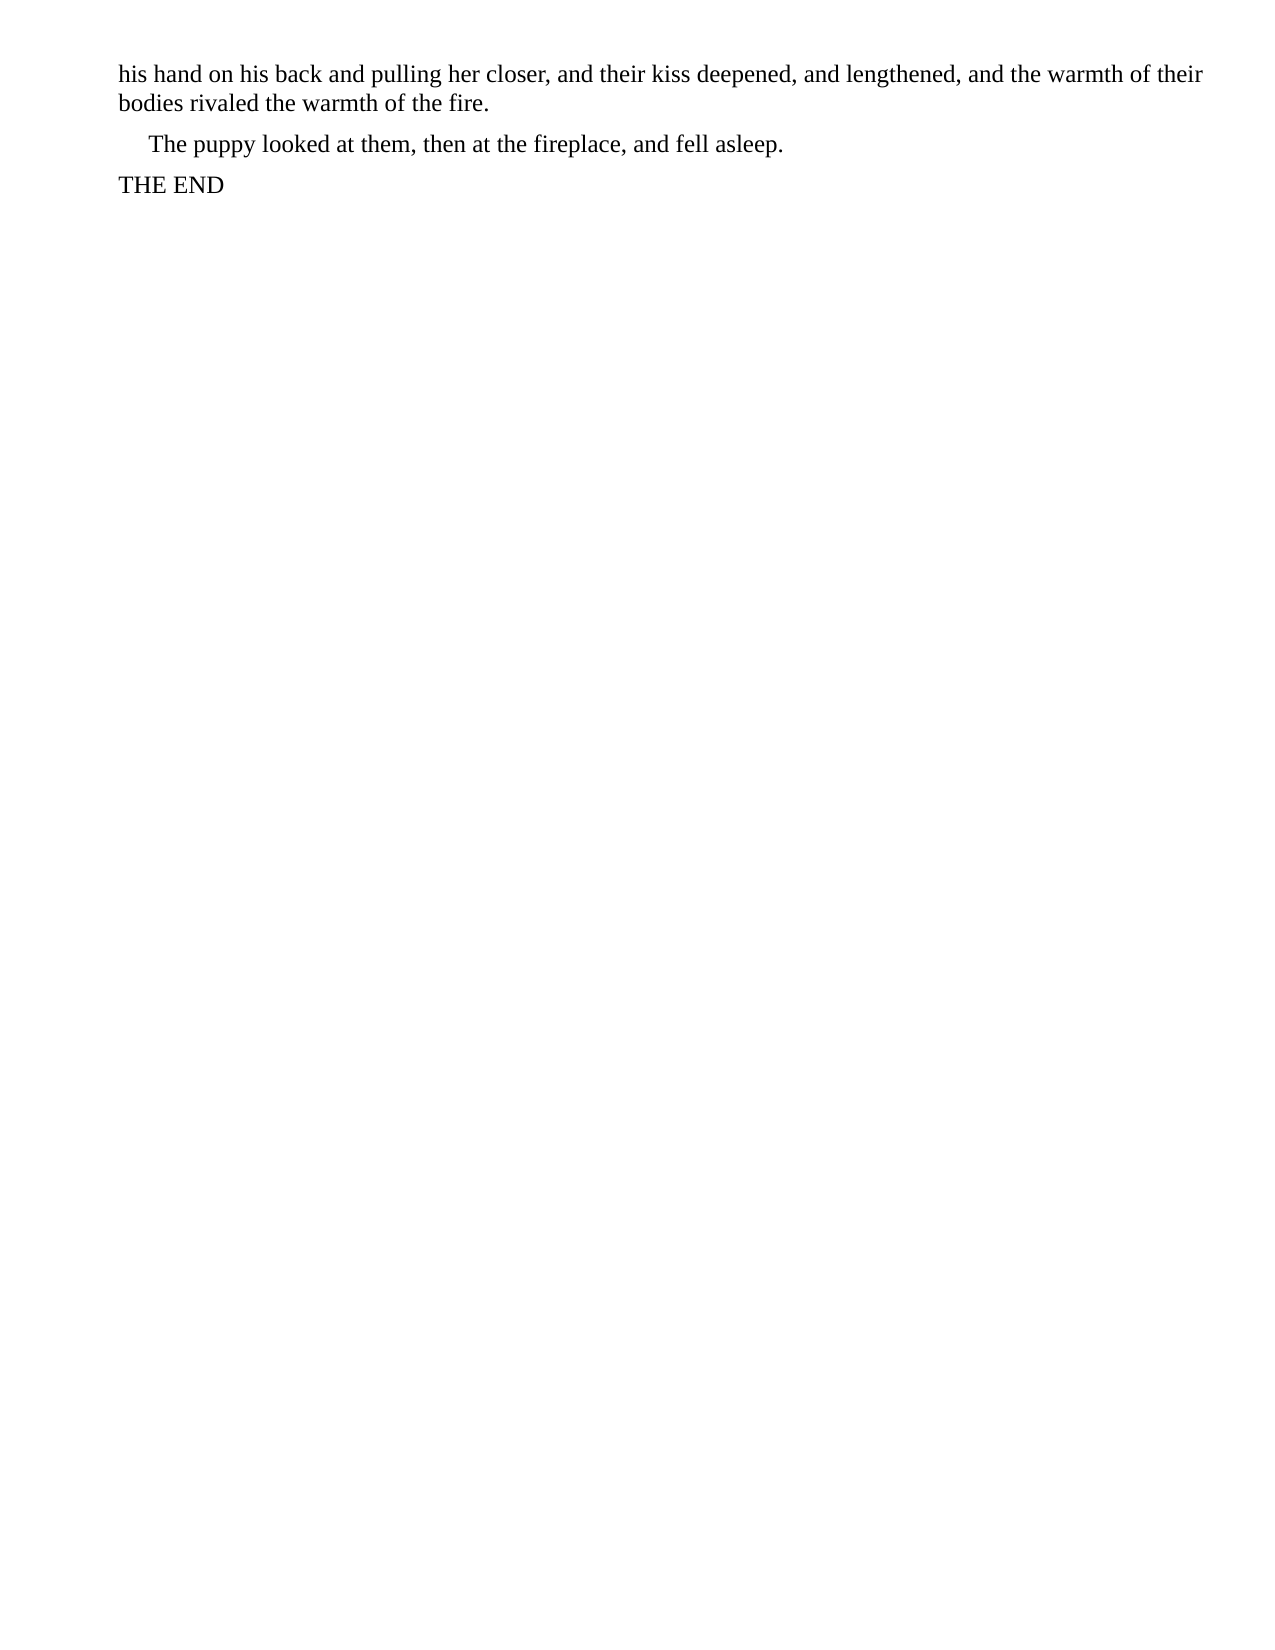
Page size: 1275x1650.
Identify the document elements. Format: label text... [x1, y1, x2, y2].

text his hand on his back and pulling her closer, and their kiss deepened, and lengthened, and the warmth of their bodies rivaled the warmth of the fire. [118, 59, 1216, 117]
text THE END [118, 170, 1216, 199]
text The puppy looked at them, then at the fireplace, and fell asleep. [118, 129, 1216, 158]
